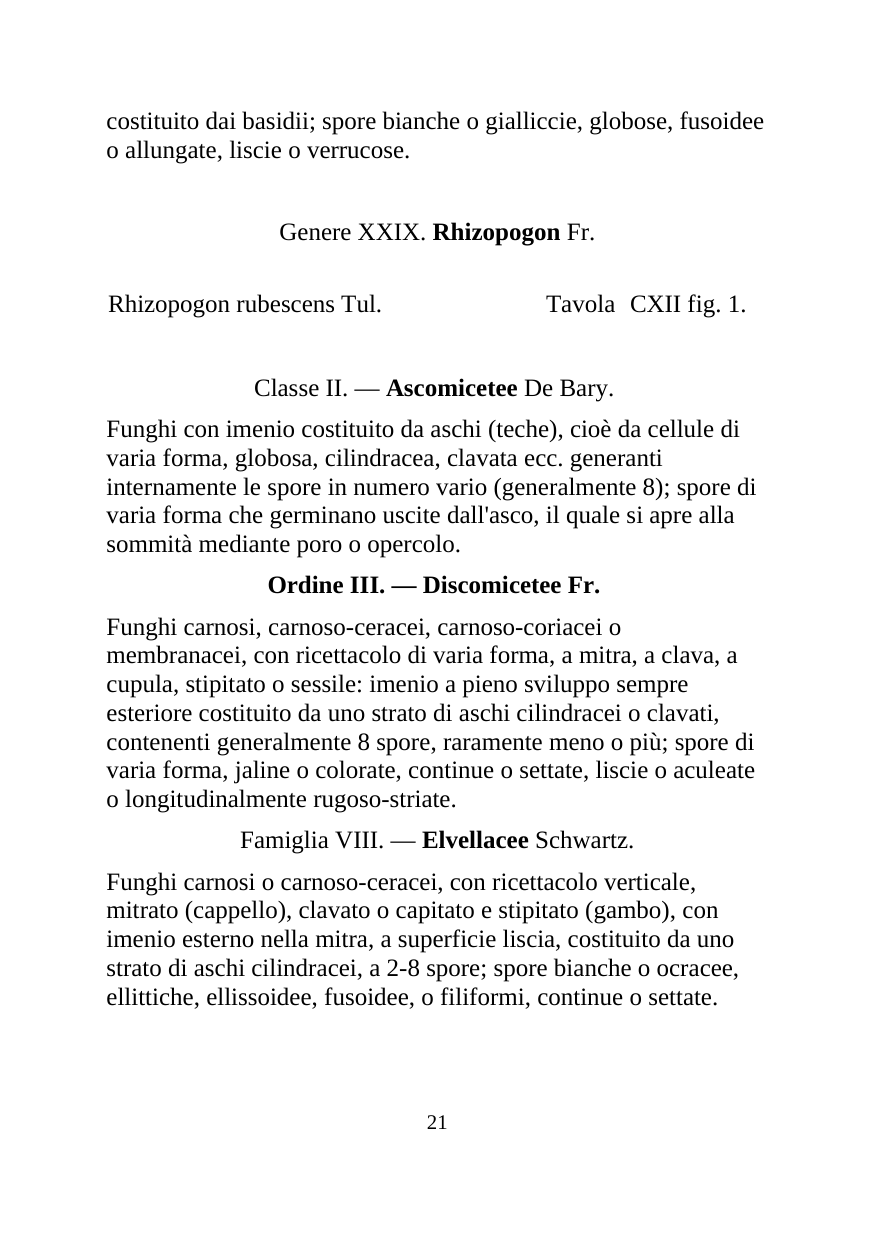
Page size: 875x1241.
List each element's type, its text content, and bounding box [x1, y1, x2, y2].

table_header [425, 288, 485, 319]
table_header Rhizopogon rubescens Tul. [106, 288, 425, 319]
text costituito dai basidii; spore bianche o gialliccie, globose, fusoidee o allungate, liscie o verrucose. [106, 106, 768, 164]
text Genere XXIX. Rhizopogon Fr. [106, 217, 768, 246]
text Funghi con imenio costituito da aschi (teche), cioè da cellule di varia forma, globosa, cilindracea, clavata ecc. generanti internamente le spore in numero vario (generalmente 8); spore di varia forma che germinano uscite dall'asco, il quale si apre alla sommità mediante poro o opercolo. [106, 414, 768, 558]
text Famiglia VIII. — Elvellacee Schwartz. [106, 826, 768, 854]
table_header CXII fig. 1. [628, 288, 768, 319]
text Funghi carnosi o carnoso-ceracei, con ricettacolo verticale, mitrato (cappello), clavato o capitato e stipitato (gambo), con imenio esterno nella mitra, a superficie liscia, costituito da uno strato di aschi cilindracei, a 2-8 spore; spore bianche o ocracee, ellittiche, ellissoidee, fusoidee, o filiformi, continue o settate. [106, 867, 768, 1011]
text Ordine III. — Discomicetee Fr. [106, 571, 768, 599]
table_header Tavola [544, 288, 628, 319]
text Funghi carnosi, carnoso-ceracei, carnoso-coriacei o membranacei, con ricettacolo di varia forma, a mitra, a clava, a cupula, stipitato o sessile: imenio a pieno sviluppo sempre esteriore costituito da uno strato di aschi cilindracei o clavati, contenenti generalmente 8 spore, raramente meno o più; spore di varia forma, jaline o colorate, continue o settate, liscie o aculeate o longitudinalmente rugoso-striate. [106, 612, 768, 813]
text Classe II. — Ascomicetee De Bary. [106, 373, 768, 402]
table_header [485, 288, 544, 319]
